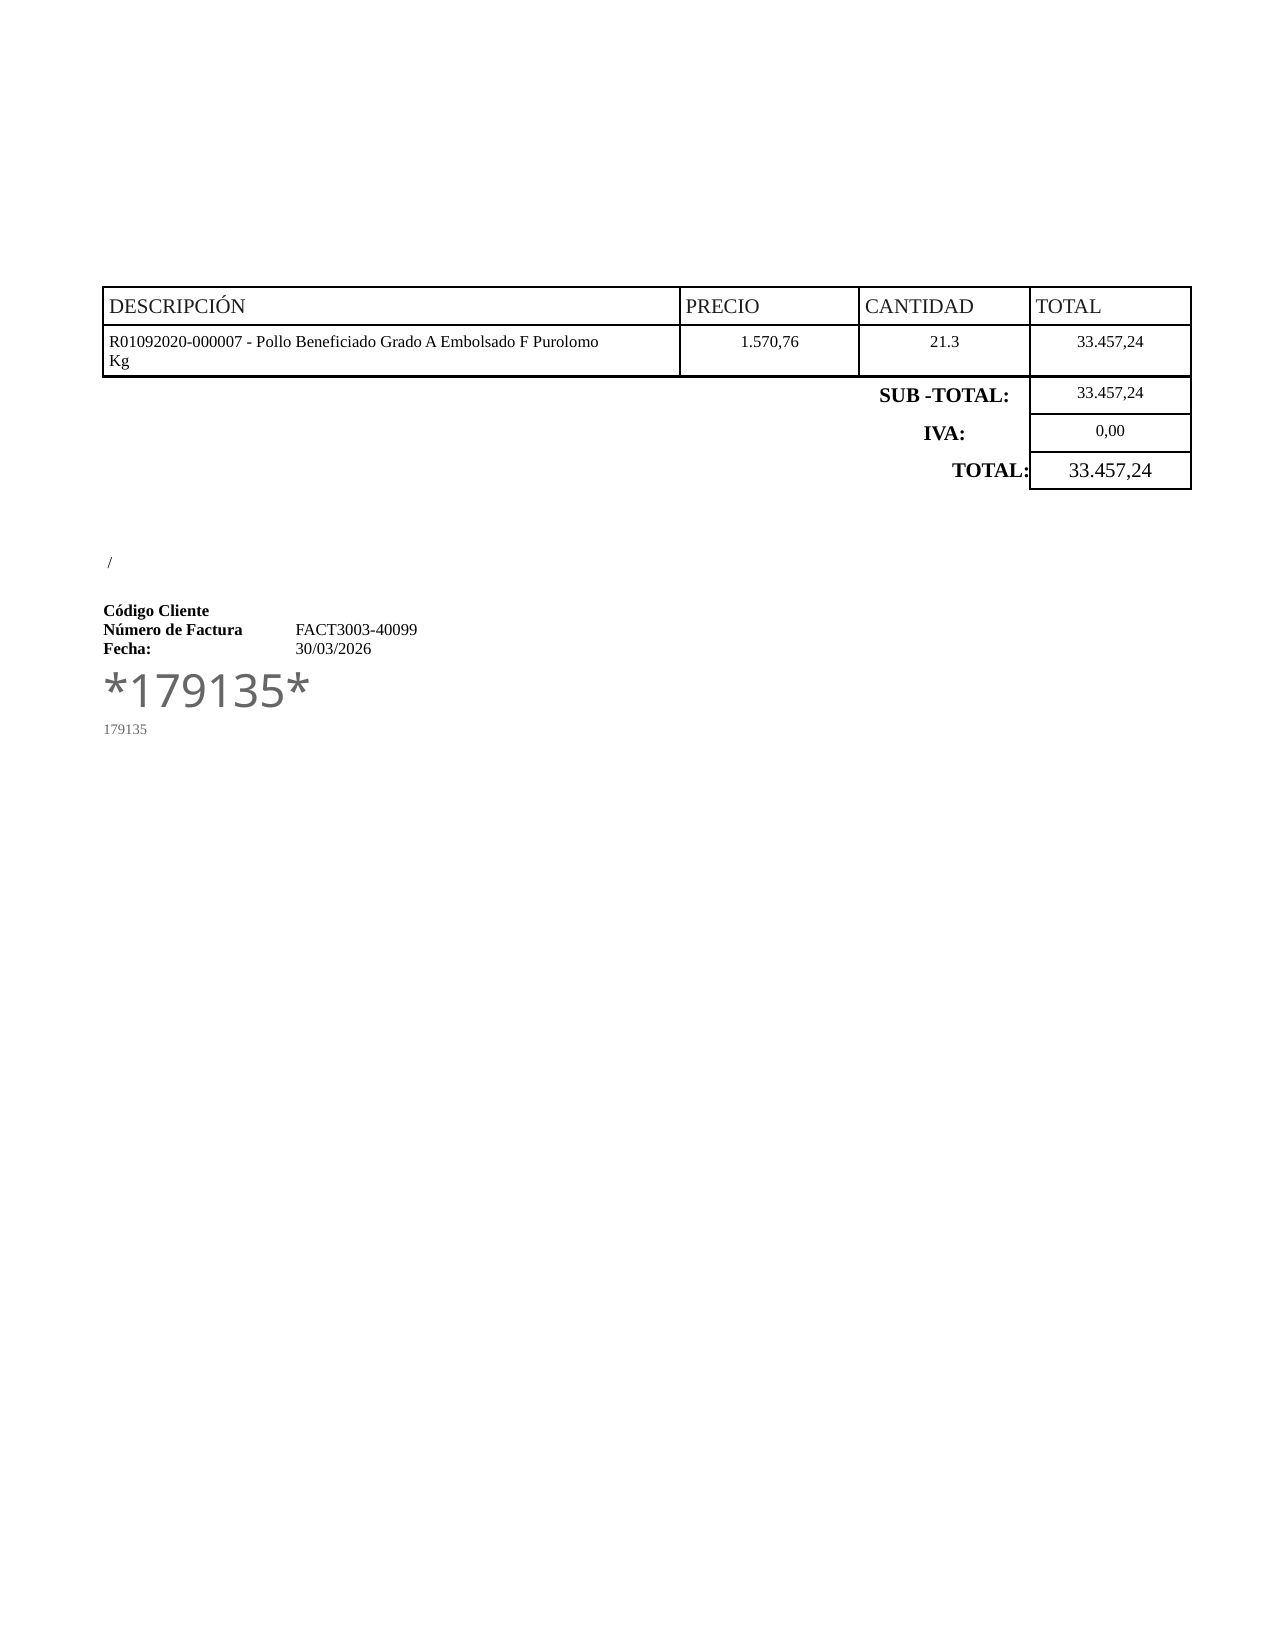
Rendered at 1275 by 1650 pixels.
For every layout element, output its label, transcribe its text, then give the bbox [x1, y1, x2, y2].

table_cell 0,00 [1031, 415, 1190, 451]
table_cell R01092020-000007 - Pollo Beneficiado Grado A Embolsado F Purolomo Kg [104, 326, 679, 375]
table_header [103, 490, 858, 514]
table_cell / [103, 553, 858, 572]
table_header TOTAL [1031, 288, 1190, 323]
table_header CANTIDAD [860, 288, 1029, 323]
table_cell FACT3003-40099 [295, 620, 517, 639]
table_cell 1.570,76 [681, 326, 858, 375]
table_cell SUB -TOTAL: [859, 378, 1029, 413]
table_header DESCRIPCIÓN [104, 288, 679, 323]
table_cell 33.457,24 [1031, 378, 1190, 413]
table_cell Número de Factura [103, 620, 295, 639]
table_cell [103, 514, 858, 533]
table_cell Fecha: [103, 639, 295, 658]
table_cell 33.457,24 [1031, 453, 1190, 488]
table_cell 33.457,24 [1031, 326, 1190, 375]
table_cell [103, 378, 859, 488]
text 179135 [103, 721, 1137, 737]
table_header [295, 601, 517, 620]
table_cell [103, 534, 858, 553]
table_cell TOTAL: [859, 451, 1029, 488]
text *179135* [103, 658, 1137, 721]
table_header Código Cliente [103, 601, 295, 620]
table_cell IVA: [859, 413, 1029, 451]
table_cell 21.3 [860, 326, 1029, 375]
table_header PRECIO [681, 288, 858, 323]
table_cell 30/03/2026 [295, 639, 517, 658]
